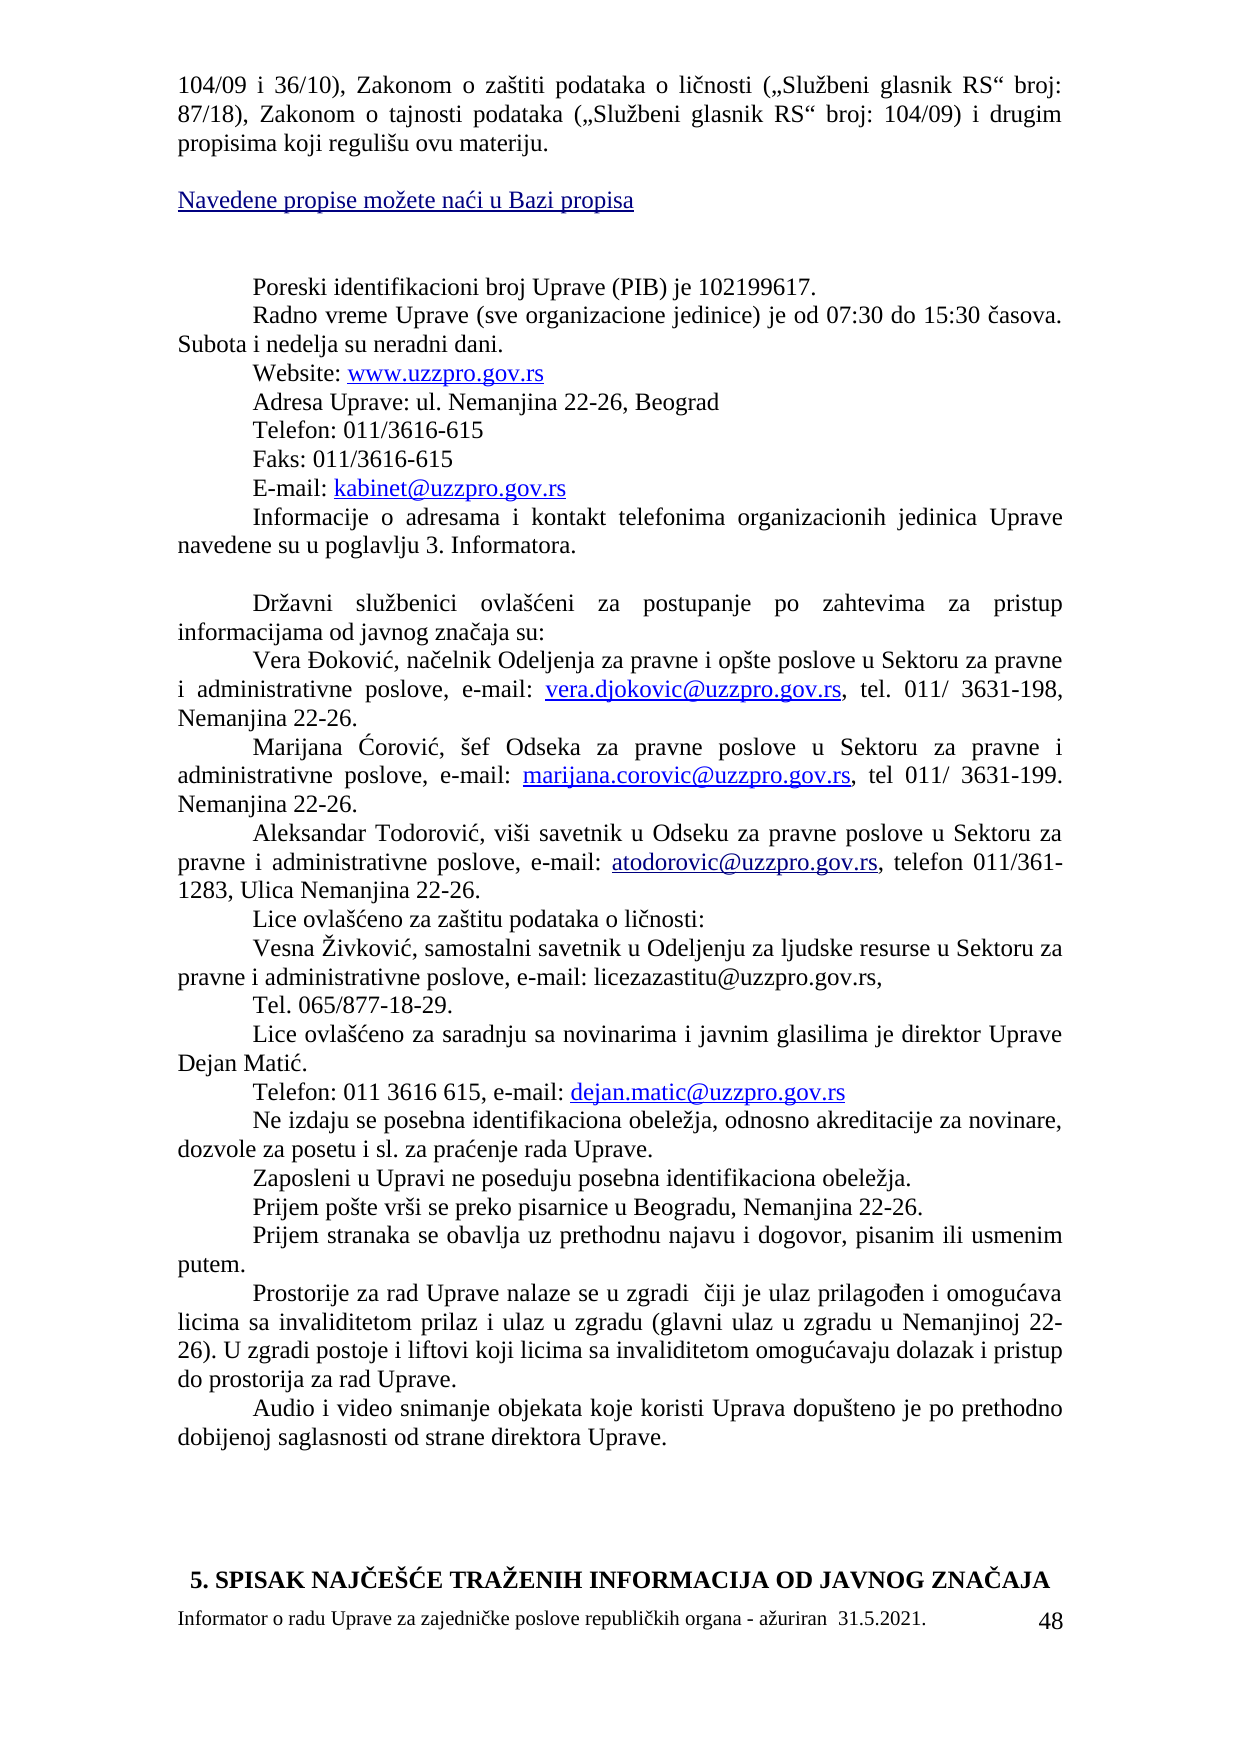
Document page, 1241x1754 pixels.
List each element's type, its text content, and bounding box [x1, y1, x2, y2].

text Poreski identifikacioni broj Uprave (PIB) je 102199617. [177, 272, 1063, 300]
text Adresa Uprave: ul. Nemanjina 22-26, Beograd [177, 387, 1063, 415]
text Vesna Živković, samostalni savetnik u Odeljenju za ljudske resurse u Sektoru za pravne i administrativne poslove, e-mail: licezazastitu@uzzpro.gov.rs, [177, 933, 1063, 990]
text Prostorije za rad Uprave nalaze se u zgradi čiji je ulaz prilagođen i omogućava licima sa invaliditetom prilaz i ulaz u zgradu (glavni ulaz u zgradu u Nemanjinoj 22-26). U zgradi postoje i liftovi koji licima sa invaliditetom omogućavaju dolazak i pristup do prostorija za rad Uprave. [177, 1278, 1063, 1393]
text Državni službenici ovlašćeni za postupanje po zahtevima za pristup informacijama od javnog značaja su: [177, 588, 1063, 645]
text Marijana Ćorović, šef Odseka za pravne poslove u Sektoru za pravne i administrativne poslove, e-mail: marijana.corovic@uzzpro.gov.rs, tel 011/ 3631-199. Nemanjina 22-26. [177, 732, 1063, 818]
text Audio i video snimanje objekata koje koristi Uprava dopušteno je po prethodno dobijenoj saglasnosti od strane direktora Uprave. [177, 1393, 1063, 1450]
text Faks: 011/3616-615 [177, 444, 1063, 473]
text Prijem pošte vrši se preko pisarnice u Beogradu, Nemanjina 22-26. [177, 1192, 1063, 1220]
text Lice ovlašćeno za zaštitu podataka o ličnosti: [177, 904, 1063, 933]
text Lice ovlašćeno za saradnju sa novinarima i javnim glasilima je direktor Uprave Dejan Matić. [177, 1019, 1063, 1077]
text Telefon: 011 3616 615, e-mail: dejan.matic@uzzpro.gov.rs [177, 1077, 1063, 1105]
text Vera Đoković, načelnik Odelјenja za pravne i opšte poslove u Sektoru za pravne i administrativne poslove, e-mail: vera.djokovic@uzzpro.gov.rs, tel. 011/ 3631-198, Nemanjina 22-26. [177, 645, 1063, 732]
text 5. SPISAK NAJČEŠĆE TRAŽENIH INFORMACIJA OD JAVNOG ZNAČAJA [177, 1565, 1063, 1594]
text Ne izdaju se posebna identifikaciona obeležja, odnosno akreditacije za novinare, dozvole za posetu i sl. za praćenje rada Uprave. [177, 1105, 1063, 1163]
text E-mail: kabinet@uzzpro.gov.rs [177, 473, 1063, 502]
text Zaposleni u Upravi ne poseduju posebna identifikaciona obeležja. [177, 1163, 1063, 1192]
text Radno vreme Uprave (sve organizacione jedinice) je od 07:30 do 15:30 časova. Subota i nedelјa su neradni dani. [177, 300, 1063, 358]
text Prijem stranaka se obavlјa uz prethodnu najavu i dogovor, pisanim ili usmenim putem. [177, 1220, 1063, 1278]
text Tel. 065/877-18-29. [177, 990, 1063, 1019]
text Website: www.uzzpro.gov.rs [177, 358, 1063, 387]
text Informacije o adresama i kontakt telefonima organizacionih jedinica Uprave navedene su u poglavlјu 3. Informatora. [177, 502, 1063, 559]
text Aleksandar Todorović, viši savetnik u Odseku za pravne poslove u Sektoru za pravne i administrativne poslove, e-mail: atodorovic@uzzpro.gov.rs, telefon 011/361-1283, Ulica Nemanjina 22-26. [177, 818, 1063, 904]
text Navedene propise možete naći u Bazi propisa [177, 185, 1063, 214]
text 104/09 i 36/10), Zakonom o zaštiti podataka o ličnosti („Službeni glasnik RS“ broj: 87/18), Zakonom o tajnosti podataka („Službeni glasnik RS“ broj: 104/09) i drugim propisima koji regulišu ovu materiju. [177, 70, 1063, 157]
text Telefon: 011/3616-615 [177, 415, 1063, 444]
